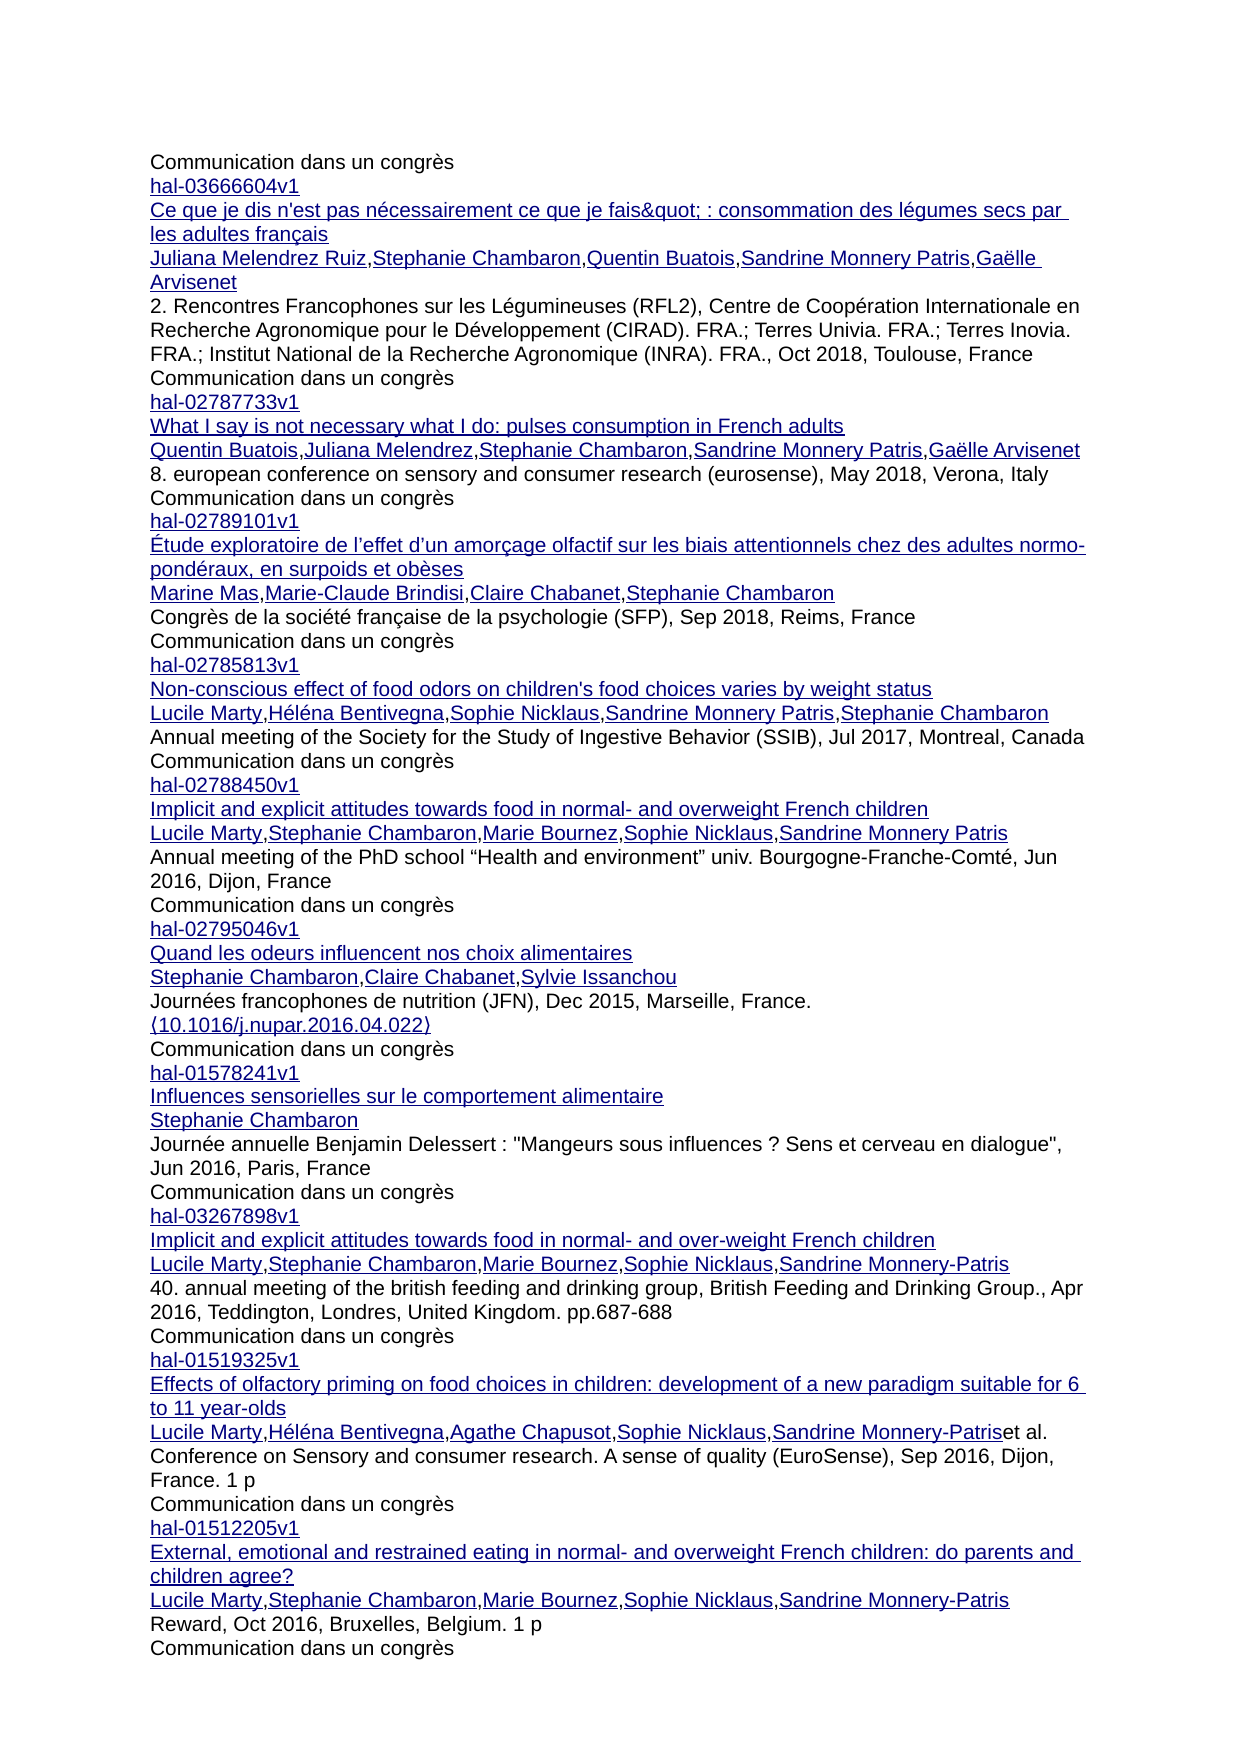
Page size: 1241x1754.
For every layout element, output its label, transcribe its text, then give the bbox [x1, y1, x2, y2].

table_cell Ce que je dis n'est pas nécessairement ce que je fais&quot; : consommation des légumes secs par les adultes français Juliana Melendrez Ruiz,Stephanie Chambaron,Quentin Buatois,Sandrine Monnery Patris,Gaëlle Arvisenet 2. Rencontres Francophones sur les Légumineuses (RFL2), Centre de Coopération Internationale en Recherche Agronomique pour le Développement (CIRAD). FRA.; Terres Univia. FRA.; Terres Inovia. FRA.; Institut National de la Recherche Agronomique (INRA). FRA., Oct 2018, Toulouse, France Communication dans un congrès hal-02787733v1 [150, 198, 1090, 413]
table_cell Non-conscious effect of food odors on children's food choices varies by weight status Lucile Marty,Héléna Bentivegna,Sophie Nicklaus,Sandrine Monnery Patris,Stephanie Chambaron Annual meeting of the Society for the Study of Ingestive Behavior (SSIB), Jul 2017, Montreal, Canada Communication dans un congrès hal-02788450v1 [150, 677, 1090, 797]
table_cell Effects of olfactory priming on food choices in children: development of a new paradigm suitable for 6 to 11 year-olds Lucile Marty,Héléna Bentivegna,Agathe Chapusot,Sophie Nicklaus,Sandrine Monnery-Patriset al. Conference on Sensory and consumer research. A sense of quality (EuroSense), Sep 2016, Dijon, France. 1 p Communication dans un congrès hal-01512205v1 [150, 1372, 1090, 1539]
table_cell Quand les odeurs influencent nos choix alimentaires Stephanie Chambaron,Claire Chabanet,Sylvie Issanchou Journées francophones de nutrition (JFN), Dec 2015, Marseille, France. ⟨10.1016/j.nupar.2016.04.022⟩ Communication dans un congrès hal-01578241v1 [150, 941, 1090, 1084]
table_cell Communication dans un congrès hal-03666604v1 [150, 150, 1090, 198]
table_cell Implicit and explicit attitudes towards food in normal- and over-weight French children Lucile Marty,Stephanie Chambaron,Marie Bournez,Sophie Nicklaus,Sandrine Monnery-Patris 40. annual meeting of the british feeding and drinking group, British Feeding and Drinking Group., Apr 2016, Teddington, Londres, United Kingdom. pp.687-688 Communication dans un congrès hal-01519325v1 [150, 1228, 1090, 1372]
table_cell Influences sensorielles sur le comportement alimentaire Stephanie Chambaron Journée annuelle Benjamin Delessert : "Mangeurs sous influences ? Sens et cerveau en dialogue", Jun 2016, Paris, France Communication dans un congrès hal-03267898v1 [150, 1084, 1090, 1228]
table_cell What I say is not necessary what I do: pulses consumption in French adults Quentin Buatois,Juliana Melendrez,Stephanie Chambaron,Sandrine Monnery Patris,Gaëlle Arvisenet 8. european conference on sensory and consumer research (eurosense), May 2018, Verona, Italy Communication dans un congrès hal-02789101v1 [150, 414, 1090, 533]
table_cell Implicit and explicit attitudes towards food in normal- and overweight French children Lucile Marty,Stephanie Chambaron,Marie Bournez,Sophie Nicklaus,Sandrine Monnery Patris Annual meeting of the PhD school “Health and environment” univ. Bourgogne-Franche-Comté, Jun 2016, Dijon, France Communication dans un congrès hal-02795046v1 [150, 797, 1090, 941]
table_cell External, emotional and restrained eating in normal- and overweight French children: do parents and children agree? Lucile Marty,Stephanie Chambaron,Marie Bournez,Sophie Nicklaus,Sandrine Monnery-Patris Reward, Oct 2016, Bruxelles, Belgium. 1 p Communication dans un congrès [150, 1540, 1090, 1659]
table_cell Étude exploratoire de l’effet d’un amorçage olfactif sur les biais attentionnels chez des adultes normo-pondéraux, en surpoids et obèses Marine Mas,Marie-Claude Brindisi,Claire Chabanet,Stephanie Chambaron Congrès de la société française de la psychologie (SFP), Sep 2018, Reims, France Communication dans un congrès hal-02785813v1 [150, 533, 1090, 677]
